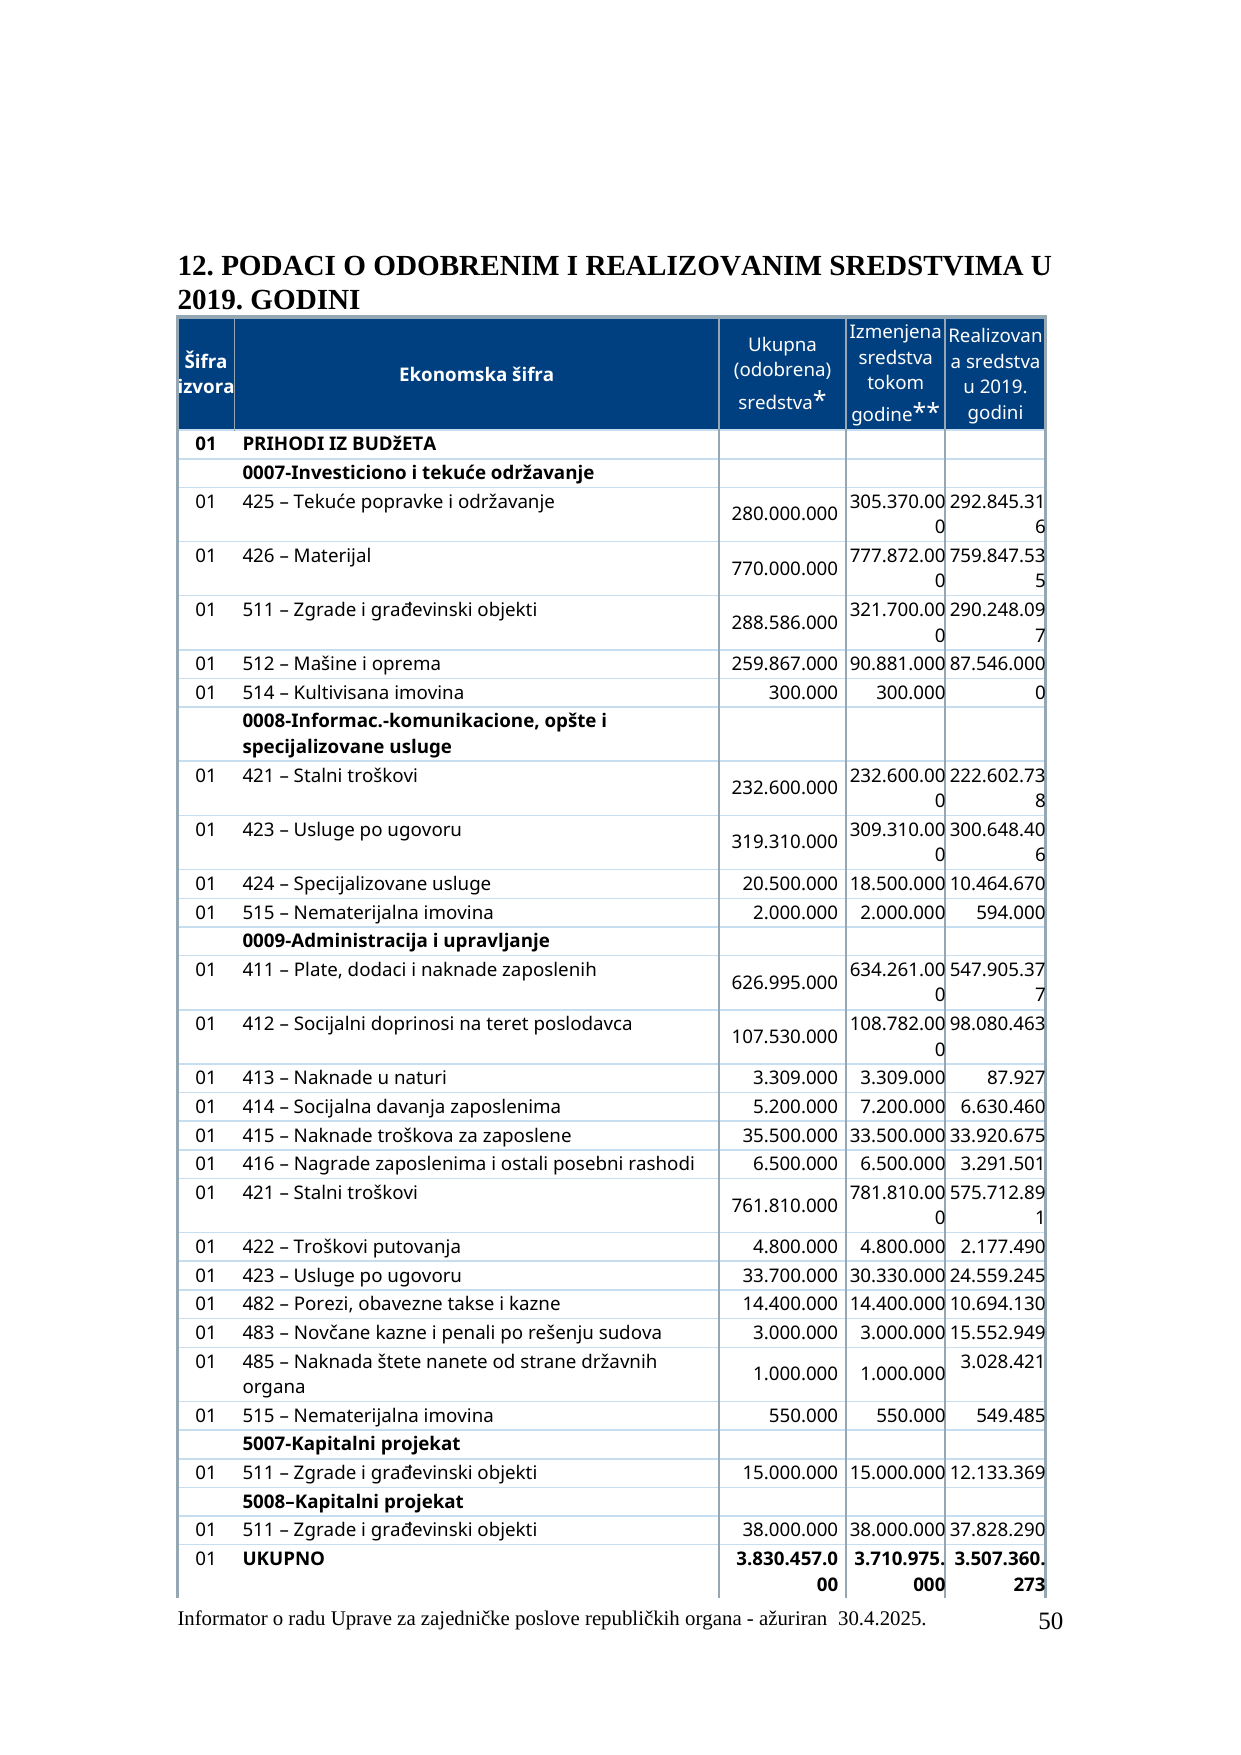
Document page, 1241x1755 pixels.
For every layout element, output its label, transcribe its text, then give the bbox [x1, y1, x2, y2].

table_cell 414 – Socijalna davanja zaposlenima [235, 1093, 718, 1120]
table_cell [847, 708, 944, 760]
table_cell 01 [179, 956, 234, 1009]
table_cell 01 [179, 816, 234, 869]
table_cell 290.248.097 [946, 596, 1044, 649]
table_cell 15.000.000 [720, 1460, 845, 1486]
table_cell [946, 460, 1044, 486]
table_cell [179, 460, 234, 486]
table_cell 549.485 [946, 1402, 1044, 1429]
table_cell 232.600.000 [720, 762, 845, 814]
table_cell 515 – Nematerijalna imovina [235, 899, 718, 926]
table_cell 770.000.000 [720, 542, 845, 595]
table_cell PRIHODI IZ BUDžETA [235, 431, 718, 458]
table_cell 300.000 [847, 679, 944, 706]
table_cell 777.872.000 [847, 542, 944, 595]
table_cell 01 [179, 651, 234, 678]
table_cell 01 [179, 1262, 234, 1289]
table_cell 280.000.000 [720, 488, 845, 541]
table_cell 426 – Materijal [235, 542, 718, 595]
table_cell 422 – Troškovi putovanja [235, 1233, 718, 1260]
table_cell 98.080.463 [946, 1011, 1044, 1063]
table_cell 01 [179, 596, 234, 649]
table_cell 3.830.457.000 [720, 1545, 845, 1598]
table_cell 292.845.316 [946, 488, 1044, 541]
table_cell 10.464.670 [946, 870, 1044, 897]
table_cell 01 [179, 1065, 234, 1092]
table_cell [720, 1431, 845, 1458]
table_cell [946, 928, 1044, 955]
table_cell 3.710.975.000 [847, 1545, 944, 1598]
table_cell 412 – Socijalni doprinosi na teret poslodavca [235, 1011, 718, 1063]
table_cell 309.310.000 [847, 816, 944, 869]
table_cell 423 – Usluge po ugovoru [235, 1262, 718, 1289]
table_cell [179, 928, 234, 955]
table_cell 01 [179, 488, 234, 541]
table_cell 0008-Informac.-komunikacione, opšte i specijalizovane usluge [235, 708, 718, 760]
table_cell [720, 431, 845, 458]
table_cell 01 [179, 899, 234, 926]
table_cell 485 – Naknada štete nanete od strane državnih organa [235, 1348, 718, 1401]
table_cell 416 – Nagrade zaposlenima i ostali posebni rashodi [235, 1151, 718, 1178]
table_cell [179, 708, 234, 760]
table_cell [179, 1431, 234, 1458]
table_cell 424 – Specijalizovane usluge [235, 870, 718, 897]
table_cell 512 – Mašine i oprema [235, 651, 718, 678]
table_cell 232.600.000 [847, 762, 944, 814]
table_cell 18.500.000 [847, 870, 944, 897]
table_header Šifra izvora [179, 319, 234, 429]
table_cell 3.309.000 [720, 1065, 845, 1092]
table_cell 550.000 [847, 1402, 944, 1429]
table_cell 108.782.000 [847, 1011, 944, 1063]
table_cell 01 [179, 542, 234, 595]
table_cell [720, 460, 845, 486]
table_cell 33.920.675 [946, 1122, 1044, 1149]
table_cell 38.000.000 [720, 1517, 845, 1544]
table_cell 24.559.245 [946, 1262, 1044, 1289]
table_cell 594.000 [946, 899, 1044, 926]
table_cell 12.133.369 [946, 1460, 1044, 1486]
table_cell [946, 708, 1044, 760]
table_cell 3.000.000 [720, 1319, 845, 1346]
table_cell [720, 1488, 845, 1515]
table_cell [847, 928, 944, 955]
table_cell 515 – Nematerijalna imovina [235, 1402, 718, 1429]
table_header Ekonomska šifra [235, 319, 718, 429]
table_cell 37.828.290 [946, 1517, 1044, 1544]
table_cell 01 [179, 1233, 234, 1260]
table_cell 222.602.738 [946, 762, 1044, 814]
table_cell 634.261.000 [847, 956, 944, 1009]
table_cell 90.881.000 [847, 651, 944, 678]
table_cell 483 – Novčane kazne i penali po rešenju sudova [235, 1319, 718, 1346]
table_cell 259.867.000 [720, 651, 845, 678]
table_cell 01 [179, 1460, 234, 1486]
table_cell 01 [179, 762, 234, 814]
table_cell 3.000.000 [847, 1319, 944, 1346]
table_cell 1.000.000 [720, 1348, 845, 1401]
table_cell 3.291.501 [946, 1151, 1044, 1178]
table_cell 423 – Usluge po ugovoru [235, 816, 718, 869]
table_cell 300.000 [720, 679, 845, 706]
table_cell 6.630.460 [946, 1093, 1044, 1120]
table_cell 1.000.000 [847, 1348, 944, 1401]
table_cell 5007-Kapitalni projekat [235, 1431, 718, 1458]
text 12. PODACI O ODOBRENIM I REALIZOVANIM SREDSTVIMA U 2019. GODINI [177, 248, 1063, 315]
table_cell 321.700.000 [847, 596, 944, 649]
table_cell 01 [179, 679, 234, 706]
table_cell 107.530.000 [720, 1011, 845, 1063]
table_cell 781.810.000 [847, 1179, 944, 1232]
table_cell [847, 431, 944, 458]
table_cell 0007-Investiciono i tekuće održavanje [235, 460, 718, 486]
table_cell 4.800.000 [720, 1233, 845, 1260]
table_cell 15.552.949 [946, 1319, 1044, 1346]
table_cell 01 [179, 1402, 234, 1429]
table_cell 01 [179, 1319, 234, 1346]
table_header Realizovana sredstva u 2019. godini [946, 319, 1044, 429]
table_cell [720, 928, 845, 955]
table_cell 0 [946, 679, 1044, 706]
table_cell 415 – Naknade troškova za zaposlene [235, 1122, 718, 1149]
table_cell [847, 460, 944, 486]
table_cell 5.200.000 [720, 1093, 845, 1120]
table_cell 01 [179, 1517, 234, 1544]
table_cell 3.507.360.273 [946, 1545, 1044, 1598]
table_cell 288.586.000 [720, 596, 845, 649]
table_cell 305.370.000 [847, 488, 944, 541]
table_cell 01 [179, 431, 234, 458]
table_cell 01 [179, 1545, 234, 1598]
table_cell 3.309.000 [847, 1065, 944, 1092]
table_cell 01 [179, 1179, 234, 1232]
table_cell 413 – Naknade u naturi [235, 1065, 718, 1092]
table_cell 01 [179, 870, 234, 897]
table_cell [720, 708, 845, 760]
table_cell [946, 431, 1044, 458]
table_cell 0009-Administracija i upravljanje [235, 928, 718, 955]
table_cell [179, 1488, 234, 1515]
table_cell 33.700.000 [720, 1262, 845, 1289]
table_cell [946, 1431, 1044, 1458]
table_header Ukupna (odobrena) sredstva* [720, 319, 845, 429]
table_cell 35.500.000 [720, 1122, 845, 1149]
table_cell 01 [179, 1348, 234, 1401]
table_cell [847, 1431, 944, 1458]
table_cell 511 – Zgrade i građevinski objekti [235, 596, 718, 649]
table_cell 7.200.000 [847, 1093, 944, 1120]
table_cell 761.810.000 [720, 1179, 845, 1232]
table_cell 14.400.000 [720, 1291, 845, 1318]
table_cell 01 [179, 1291, 234, 1318]
table_cell 4.800.000 [847, 1233, 944, 1260]
table_cell 575.712.891 [946, 1179, 1044, 1232]
table_cell 511 – Zgrade i građevinski objekti [235, 1517, 718, 1544]
table_cell 300.648.406 [946, 816, 1044, 869]
table_cell 87.927 [946, 1065, 1044, 1092]
table_cell 511 – Zgrade i građevinski objekti [235, 1460, 718, 1486]
table_cell 30.330.000 [847, 1262, 944, 1289]
table_cell 2.177.490 [946, 1233, 1044, 1260]
table_cell 6.500.000 [847, 1151, 944, 1178]
table_cell 411 – Plate, dodaci i naknade zaposlenih [235, 956, 718, 1009]
table_cell 482 – Porezi, obavezne takse i kazne [235, 1291, 718, 1318]
table_cell 547.905.377 [946, 956, 1044, 1009]
table_cell 01 [179, 1011, 234, 1063]
table_cell 14.400.000 [847, 1291, 944, 1318]
table_cell 425 – Tekuće popravke i održavanje [235, 488, 718, 541]
table_cell 01 [179, 1151, 234, 1178]
table_cell 626.995.000 [720, 956, 845, 1009]
table_cell 38.000.000 [847, 1517, 944, 1544]
table_cell 20.500.000 [720, 870, 845, 897]
table_cell 5008–Kapitalni projekat [235, 1488, 718, 1515]
table_cell 87.546.000 [946, 651, 1044, 678]
table_cell 6.500.000 [720, 1151, 845, 1178]
table_cell 01 [179, 1093, 234, 1120]
table_cell 550.000 [720, 1402, 845, 1429]
table_cell 15.000.000 [847, 1460, 944, 1486]
table_cell 2.000.000 [720, 899, 845, 926]
table_cell 33.500.000 [847, 1122, 944, 1149]
table_cell 421 – Stalni troškovi [235, 762, 718, 814]
table_cell 01 [179, 1122, 234, 1149]
table_cell 3.028.421 [946, 1348, 1044, 1401]
table_cell 319.310.000 [720, 816, 845, 869]
table_cell 10.694.130 [946, 1291, 1044, 1318]
table_cell 2.000.000 [847, 899, 944, 926]
table_cell 759.847.535 [946, 542, 1044, 595]
table_cell [946, 1488, 1044, 1515]
table_cell [847, 1488, 944, 1515]
table_cell 421 – Stalni troškovi [235, 1179, 718, 1232]
table_cell UKUPNO [235, 1545, 718, 1598]
table_header Izmenjena sredstva tokom godine** [847, 319, 944, 429]
table_cell 514 – Kultivisana imovina [235, 679, 718, 706]
